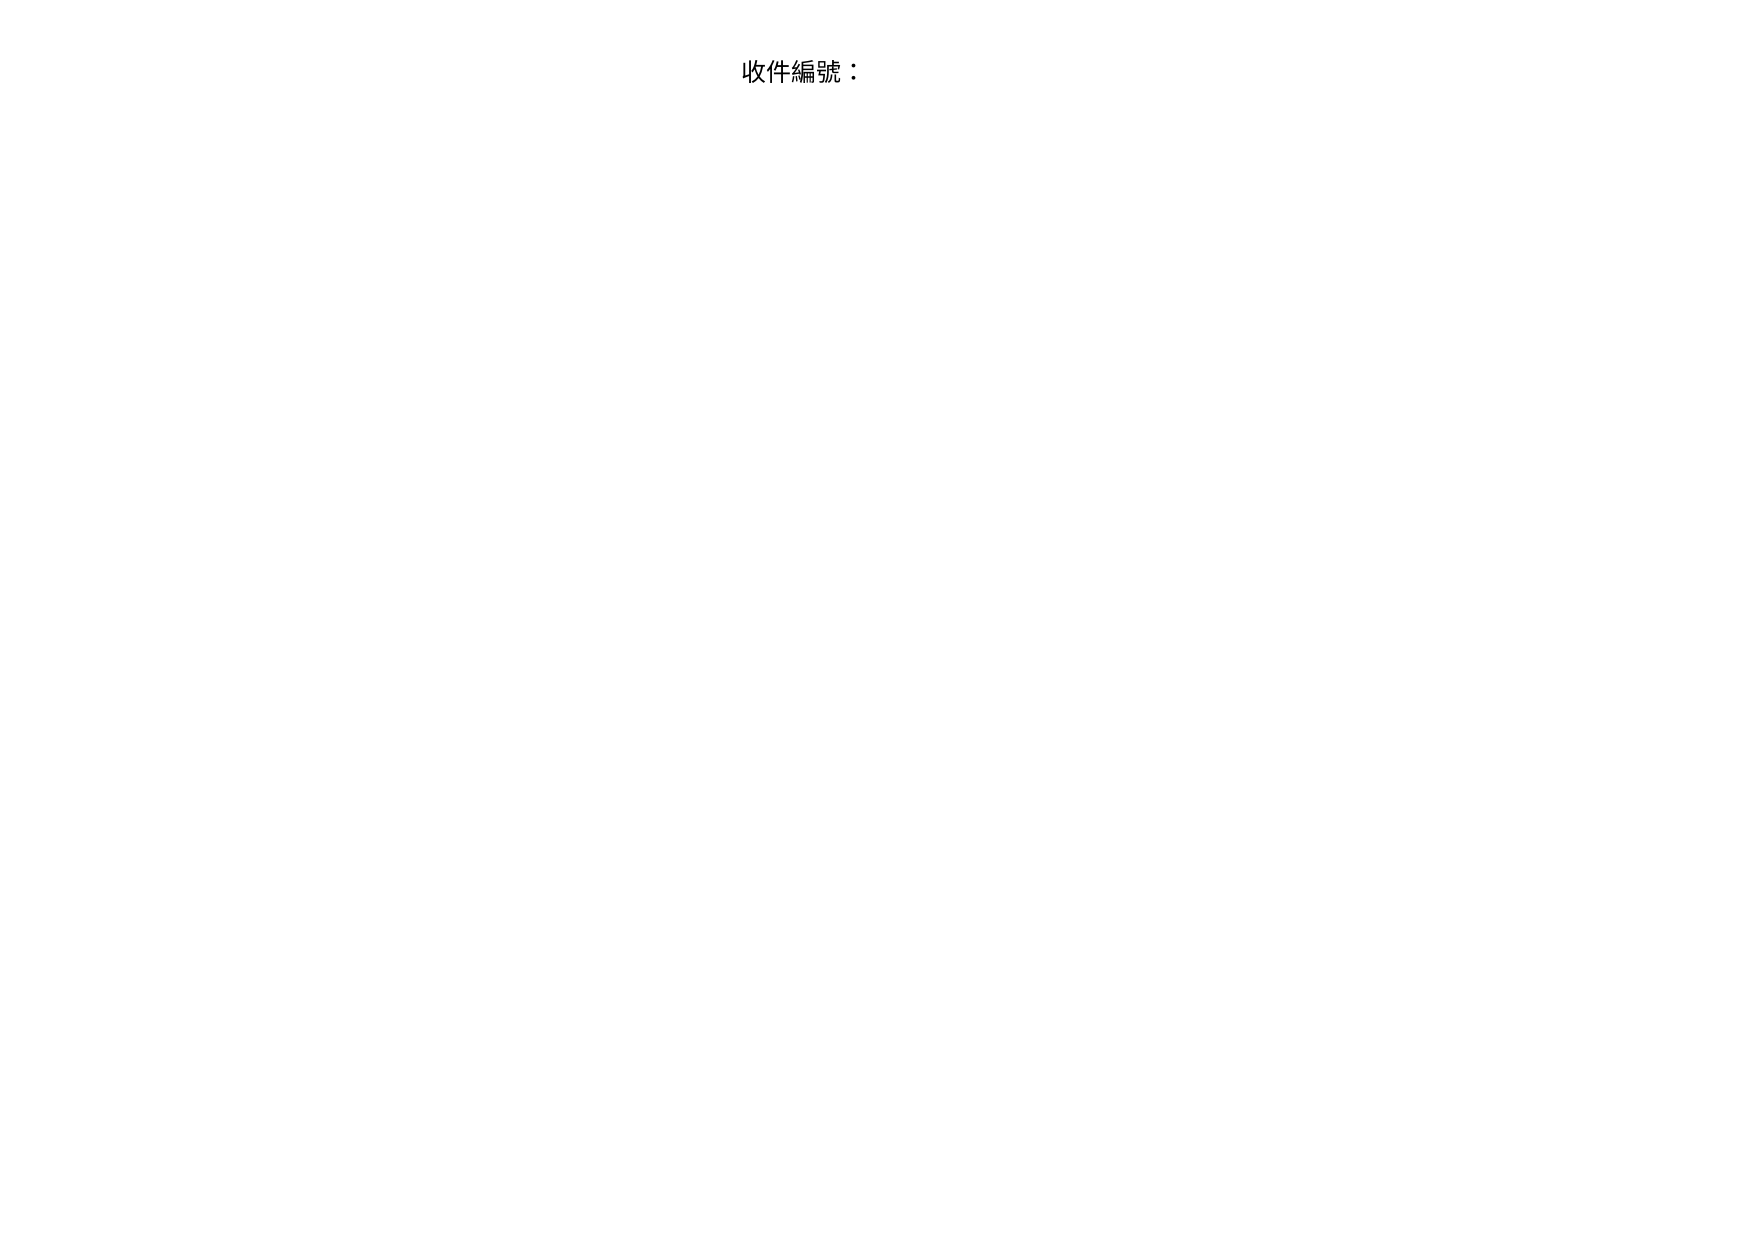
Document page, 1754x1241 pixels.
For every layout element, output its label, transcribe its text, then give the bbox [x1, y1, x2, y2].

text 收件編號： [59, 52, 1754, 89]
